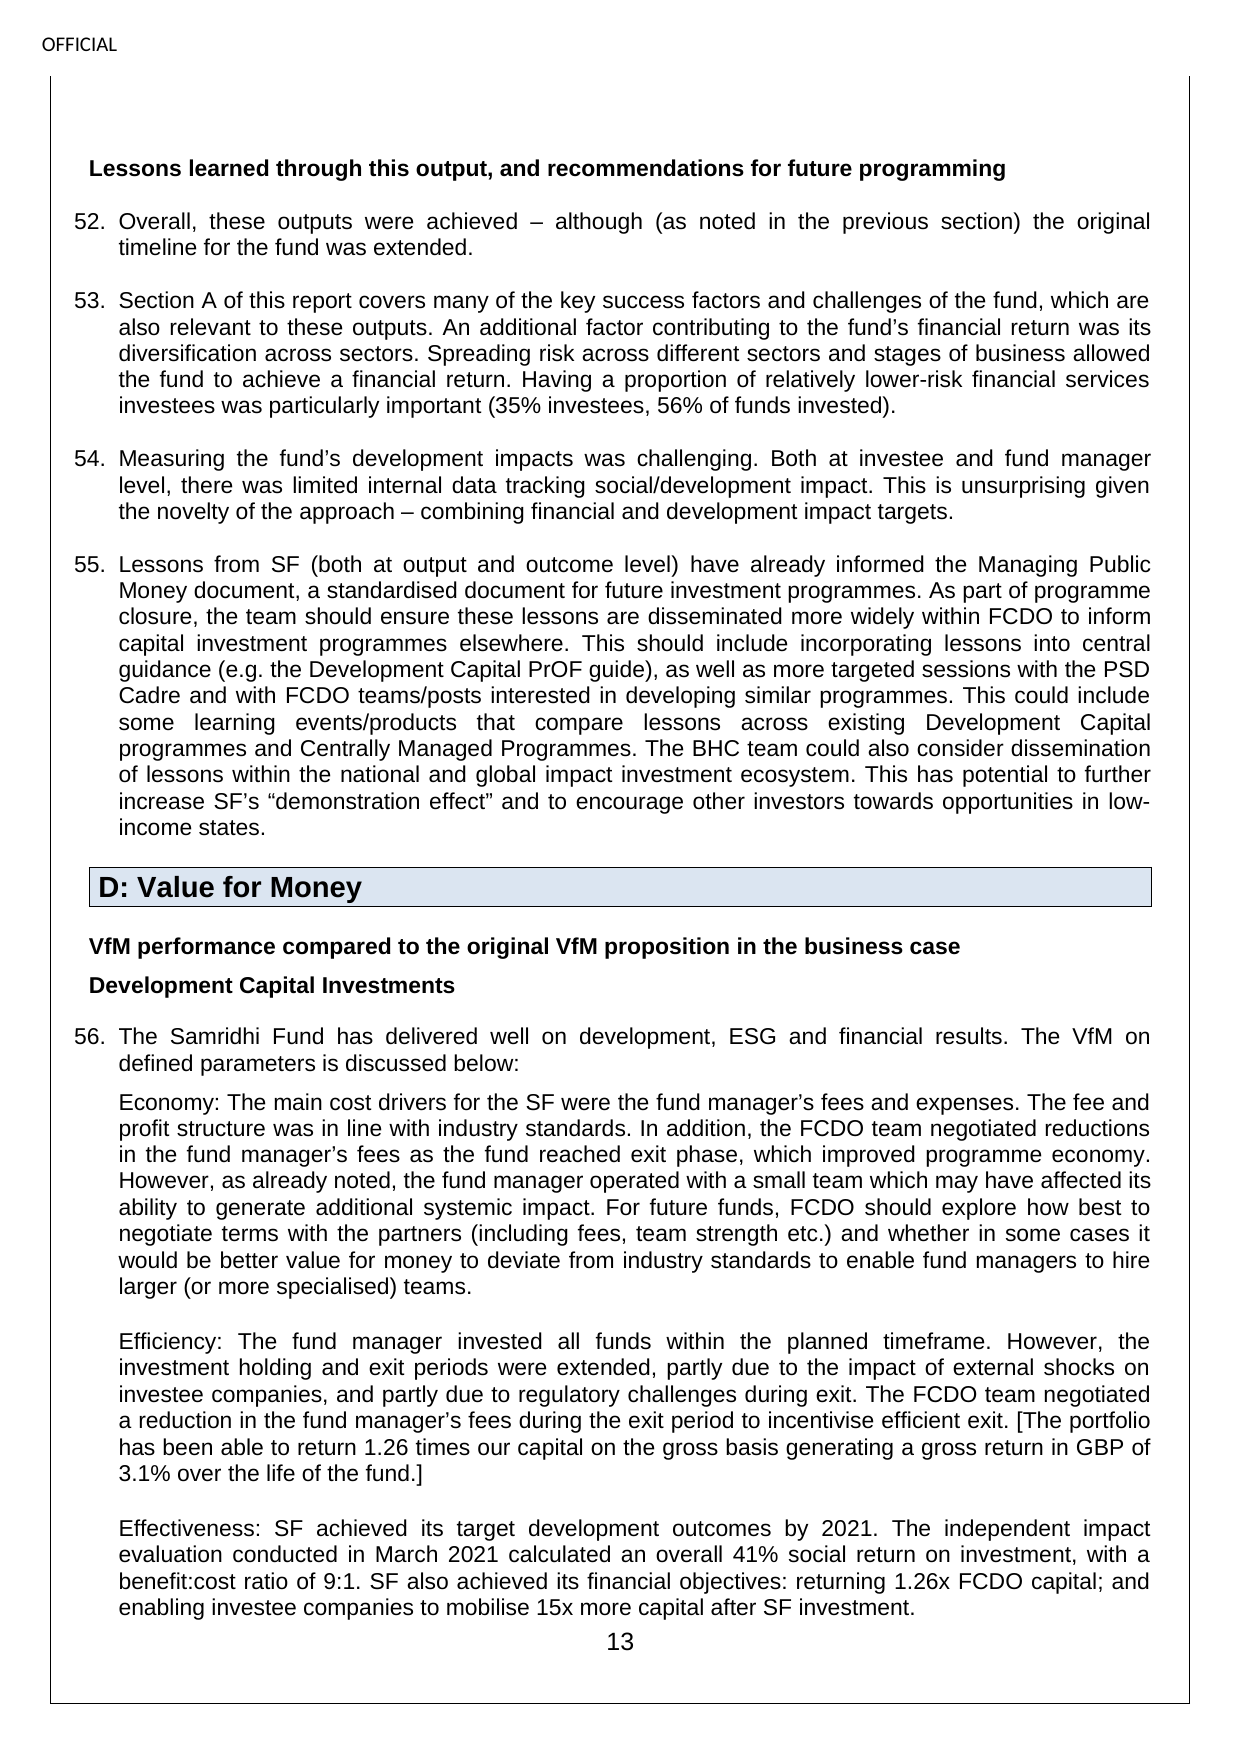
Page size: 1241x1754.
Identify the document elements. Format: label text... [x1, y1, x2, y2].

text Development Capital Investments [89, 972, 1152, 998]
text Effectiveness: SF achieved its target development outcomes by 2021. The independent impact evaluation conducted in March 2021 calculated an overall 41% social return on investment, with a benefit:cost ratio of 9:1. SF also achieved its financial objectives: returning 1.26x FCDO capital; and enabling investee companies to mobilise 15x more capital after SF investment. [118, 1515, 1152, 1620]
list Measuring the fund’s development impacts was challenging. Both at investee and fund manager level, there was limited internal data tracking social/development impact. This is unsurprising given the novelty of the approach – combining financial and development impact targets. [74, 445, 1152, 524]
list The Samridhi Fund has delivered well on development, ESG and financial results. The VfM on defined parameters is discussed below: [74, 1023, 1152, 1076]
text D: Value for Money [90, 868, 1151, 906]
text VfM performance compared to the original VfM proposition in the business case [89, 933, 1152, 959]
text Lessons learned through this output, and recommendations for future programming [89, 155, 1152, 182]
text Economy: The main cost drivers for the SF were the fund manager’s fees and expenses. The fee and profit structure was in line with industry standards. In addition, the FCDO team negotiated reductions in the fund manager’s fees as the fund reached exit phase, which improved programme economy. However, as already noted, the fund manager operated with a small team which may have affected its ability to generate additional systemic impact. For future funds, FCDO should explore how best to negotiate terms with the partners (including fees, team strength etc.) and whether in some cases it would be better value for money to deviate from industry standards to enable fund managers to hire larger (or more specialised) teams. [118, 1088, 1152, 1299]
text Efficiency: The fund manager invested all funds within the planned timeframe. However, the investment holding and exit periods were extended, partly due to the impact of external shocks on investee companies, and partly due to regulatory challenges during exit. The FCDO team negotiated a reduction in the fund manager’s fees during the exit period to incentivise efficient exit. [The portfolio has been able to return 1.26 times our capital on the gross basis generating a gross return in GBP of 3.1% over the life of the fund.] [118, 1328, 1152, 1486]
list Overall, these outputs were achieved – although (as noted in the previous section) the original timeline for the fund was extended. [74, 208, 1152, 261]
list Section A of this report covers many of the key success factors and challenges of the fund, which are also relevant to these outputs. An additional factor contributing to the fund’s financial return was its diversification across sectors. Spreading risk across different sectors and stages of business allowed the fund to achieve a financial return. Having a proportion of relatively lower-risk financial services investees was particularly important (35% investees, 56% of funds invested). [74, 287, 1152, 419]
list Lessons from SF (both at output and outcome level) have already informed the Managing Public Money document, a standardised document for future investment programmes. As part of programme closure, the team should ensure these lessons are disseminated more widely within FCDO to inform capital investment programmes elsewhere. This should include incorporating lessons into central guidance (e.g. the Development Capital PrOF guide), as well as more targeted sessions with the PSD Cadre and with FCDO teams/posts interested in developing similar programmes. This could include some learning events/products that compare lessons across existing Development Capital programmes and Centrally Managed Programmes. The BHC team could also consider dissemination of lessons within the national and global impact investment ecosystem. This has potential to further increase SF’s “demonstration effect” and to encourage other investors towards opportunities in low-income states. [74, 551, 1152, 841]
